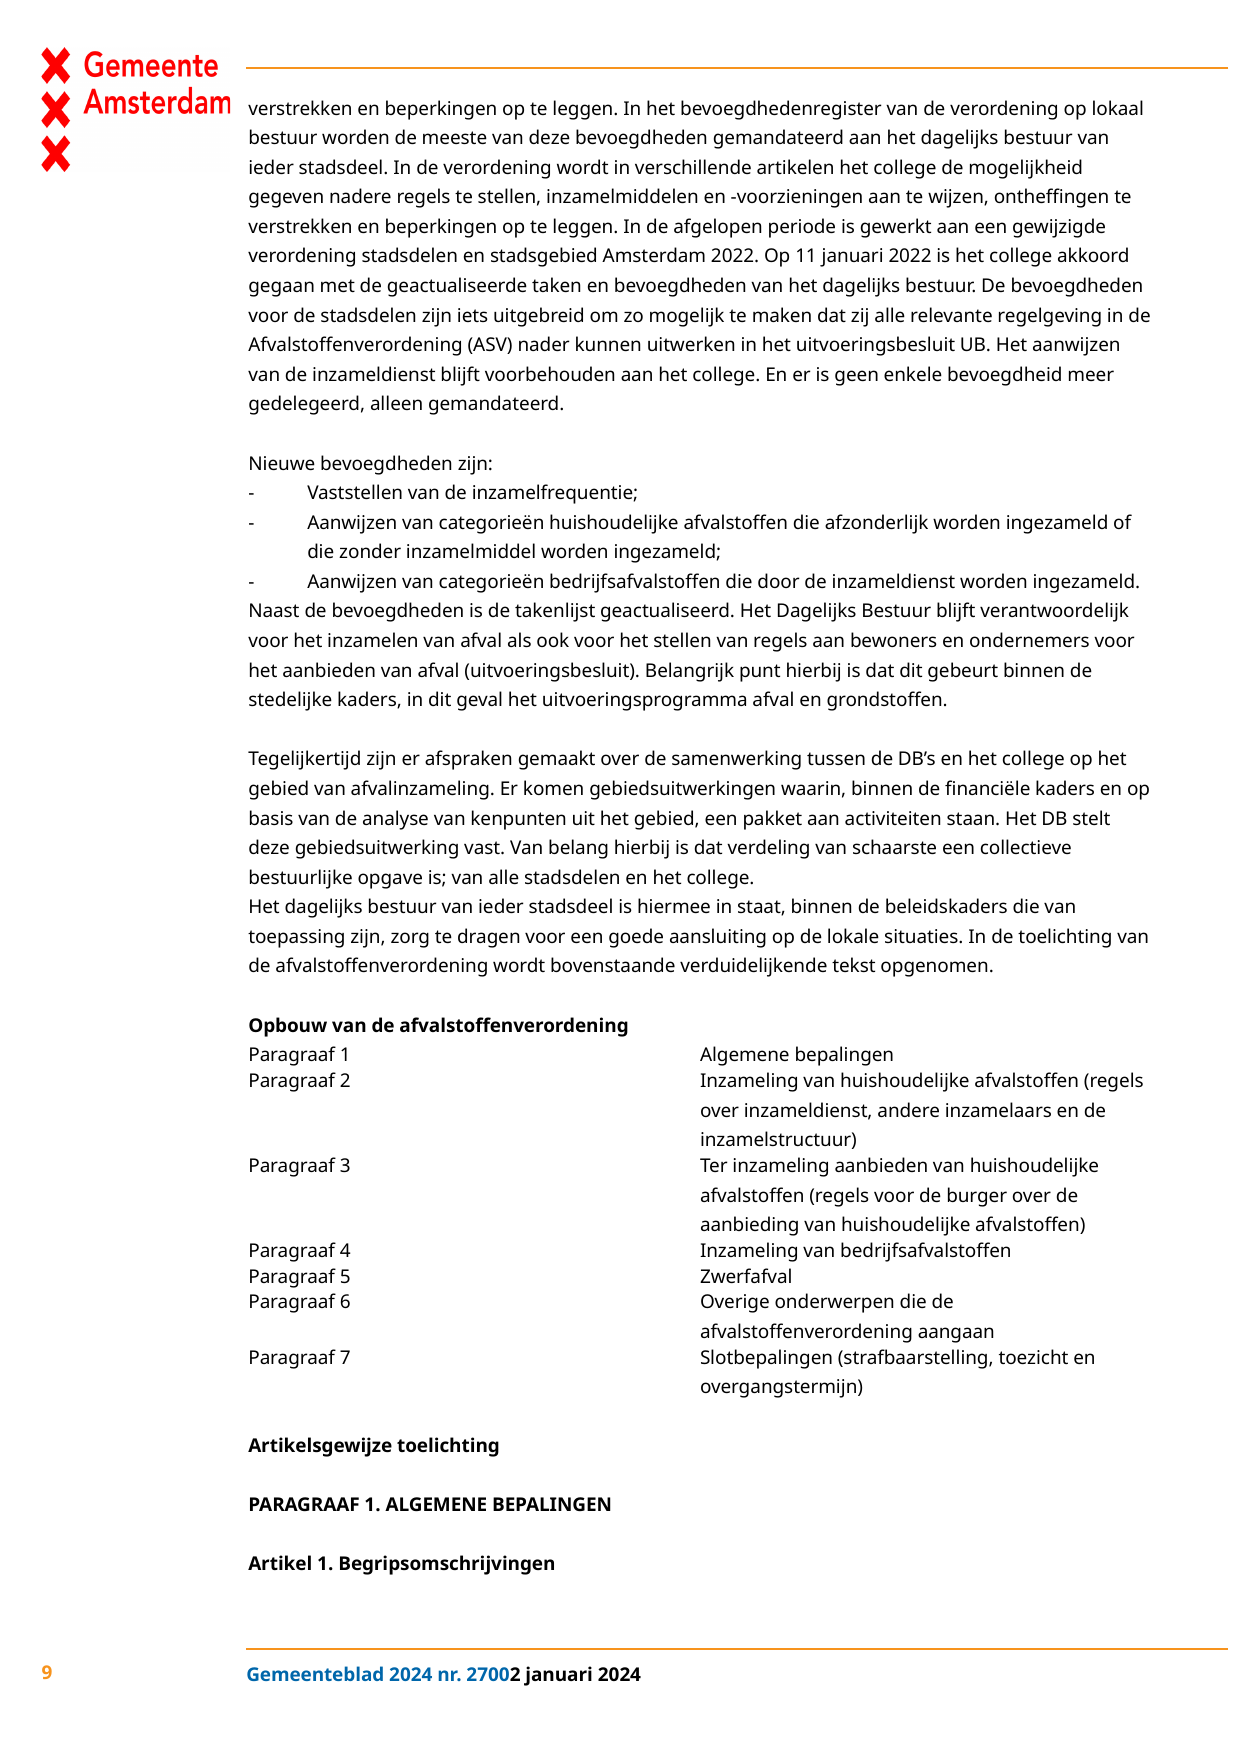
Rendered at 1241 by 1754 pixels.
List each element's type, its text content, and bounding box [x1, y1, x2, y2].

text Artikel 1. Begripsomschrijvingen [248, 1550, 1152, 1576]
text Nieuwe bevoegdheden zijn: [248, 450, 1152, 476]
text Opbouw van de afvalstoffenverordening [248, 1012, 1152, 1038]
list Aanwijzen van categorieën bedrijfsafvalstoffen die door de inzameldienst worden ingezameld. [248, 568, 1152, 594]
table_cell Paragraaf 4 [248, 1237, 700, 1263]
list Aanwijzen van categorieën huishoudelijke afvalstoffen die afzonderlijk worden ingezameld of die zonder inzamelmiddel worden ingezameld; [248, 509, 1152, 564]
text verstrekken en beperkingen op te leggen. In het bevoegdhedenregister van de verordening op lokaal bestuur worden de meeste van deze bevoegdheden gemandateerd aan het dagelijks bestuur van ieder stadsdeel. In de verordening wordt in verschillende artikelen het college de mogelijkheid gegeven nadere regels te stellen, inzamelmiddelen en -voorzieningen aan te wijzen, ontheffingen te verstrekken en beperkingen op te leggen. In de afgelopen periode is gewerkt aan een gewijzigde verordening stadsdelen en stadsgebied Amsterdam 2022. Op 11 januari 2022 is het college akkoord gegaan met de geactualiseerde taken en bevoegdheden van het dagelijks bestuur. De bevoegdheden voor de stadsdelen zijn iets uitgebreid om zo mogelijk te maken dat zij alle relevante regelgeving in de Afvalstoffenverordening (ASV) nader kunnen uitwerken in het uitvoeringsbesluit UB. Het aanwijzen van de inzameldienst blijft voorbehouden aan het college. En er is geen enkele bevoegdheid meer gedelegeerd, alleen gemandateerd. [248, 95, 1152, 416]
table_cell Ter inzameling aanbieden van huishoudelijke afvalstoffen (regels voor de burger over de aanbieding van huishoudelijke afvalstoffen) [700, 1152, 1152, 1237]
list Vaststellen van de inzamelfrequentie; [248, 479, 1152, 505]
table_cell Inzameling van bedrijfsafvalstoffen [700, 1237, 1152, 1263]
picture [41, 47, 231, 172]
table_header Algemene bepalingen [700, 1042, 1152, 1067]
table_cell Paragraaf 6 [248, 1289, 700, 1344]
table_cell Inzameling van huishoudelijke afvalstoffen (regels over inzameldienst, andere inzamelaars en de inzamelstructuur) [700, 1067, 1152, 1152]
text Tegelijkertijd zijn er afspraken gemaakt over de samenwerking tussen de DB’s en het college op het gebied van afvalinzameling. Er komen gebiedsuitwerkingen waarin, binnen de financiële kaders en op basis van de analyse van kenpunten uit het gebied, een pakket aan activiteiten staan. Het DB stelt deze gebiedsuitwerking vast. Van belang hierbij is dat verdeling van schaarste een collectieve bestuurlijke opgave is; van alle stadsdelen en het college. [248, 746, 1152, 890]
table_cell Paragraaf 7 [248, 1344, 700, 1399]
text Artikelsgewijze toelichting [248, 1432, 1152, 1458]
table_cell Paragraaf 3 [248, 1152, 700, 1237]
table_cell Overige onderwerpen die de afvalstoffenverordening aangaan [700, 1289, 1152, 1344]
text PARAGRAAF 1. ALGEMENE BEPALINGEN [248, 1491, 1152, 1517]
text Naast de bevoegdheden is de takenlijst geactualiseerd. Het Dagelijks Bestuur blijft verantwoordelijk voor het inzamelen van afval als ook voor het stellen van regels aan bewoners en ondernemers voor het aanbieden van afval (uitvoeringsbesluit). Belangrijk punt hierbij is dat dit gebeurt binnen de stedelijke kaders, in dit geval het uitvoeringsprogramma afval en grondstoffen. [248, 598, 1152, 712]
table_cell Paragraaf 5 [248, 1263, 700, 1288]
table_cell Zwerfafval [700, 1263, 1152, 1288]
text Het dagelijks bestuur van ieder stadsdeel is hiermee in staat, binnen de beleidskaders die van toepassing zijn, zorg te dragen voor een goede aansluiting op de lokale situaties. In de toelichting van de afvalstoffenverordening wordt bovenstaande verduidelijkende tekst opgenomen. [248, 893, 1152, 978]
table_cell Paragraaf 2 [248, 1067, 700, 1152]
table_header Paragraaf 1 [248, 1042, 700, 1067]
table_cell Slotbepalingen (strafbaarstelling, toezicht en overgangstermijn) [700, 1344, 1152, 1399]
